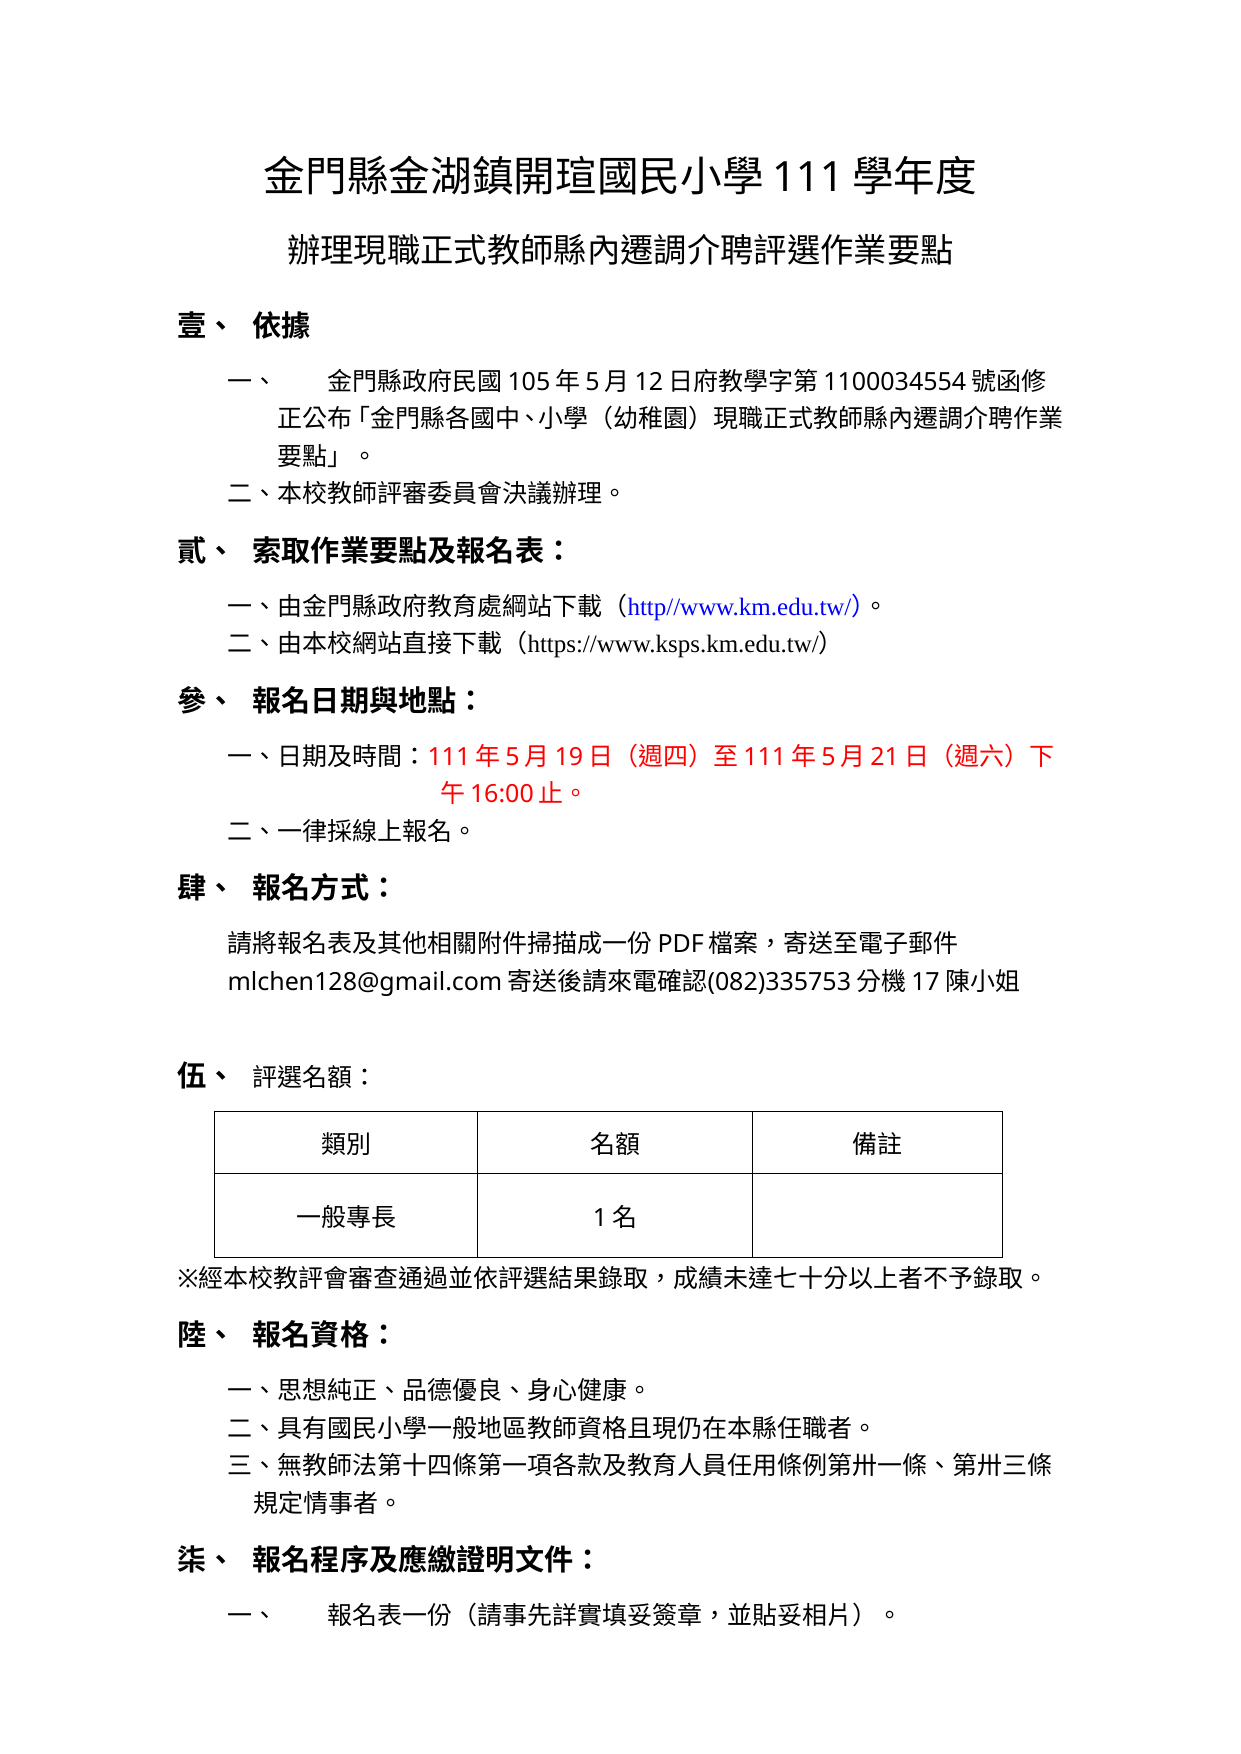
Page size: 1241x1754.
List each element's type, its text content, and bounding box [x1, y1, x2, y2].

table_cell 1名 [478, 1174, 752, 1257]
list 金門縣政府民國105年5月12日府教學字第1100034554號函修正公布「金門縣各國中、小學（幼稚園）現職正式教師縣內遷調介聘作業要點」。 [227, 361, 1063, 473]
table_header 名額 [478, 1112, 752, 1173]
text 二、一律採線上報名。 [227, 811, 1063, 848]
text 辦理現職正式教師縣內遷調介聘評選作業要點 [177, 211, 1063, 286]
text 三、無教師法第十四條第一項各款及教育人員任用條例第卅一條、第卅三條 [227, 1445, 1063, 1483]
table_cell 一般專長 [215, 1174, 477, 1257]
text 一、思想純正、品德優良、身心健康。 [177, 1370, 1063, 1408]
list 報名程序及應繳證明文件： [177, 1520, 1063, 1595]
text 規定情事者。 [227, 1483, 1063, 1520]
list 評選名額： [177, 1036, 1063, 1111]
list 報名日期與地點： [177, 661, 1063, 736]
text 一、日期及時間：111年5月19日（週四）至111年5月21日（週六）下午16:00止。 [227, 736, 1063, 811]
text 二、具有國民小學一般地區教師資格且現仍在本縣任職者。 [227, 1408, 1063, 1445]
table_cell [753, 1174, 1002, 1257]
text ※經本校教評會審查通過並依評選結果錄取，成績未達七十分以上者不予錄取。 [177, 1258, 1063, 1295]
list 報名方式： [177, 848, 1063, 923]
list 依據 [177, 286, 1063, 361]
list 報名資格： [177, 1295, 1063, 1370]
table_header 類別 [215, 1112, 477, 1173]
text 二、由本校網站直接下載（https://www.ksps.km.edu.tw/） [227, 623, 1063, 661]
text 金門縣金湖鎮開瑄國民小學111學年度 [177, 136, 1063, 211]
list 報名表一份（請事先詳實填妥簽章，並貼妥相片）。 [227, 1595, 1063, 1633]
text 請將報名表及其他相關附件掃描成一份PDF檔案，寄送至電子郵件mlchen128@gmail.com寄送後請來電確認(082)335753分機17陳小姐 [227, 923, 1063, 1036]
text 二、本校教師評審委員會決議辦理。 [227, 473, 1063, 511]
list 索取作業要點及報名表： [177, 511, 1063, 586]
table_header 備註 [753, 1112, 1002, 1173]
text 一、由金門縣政府教育處綱站下載（http//www.km.edu.tw/）。 [227, 586, 1063, 623]
